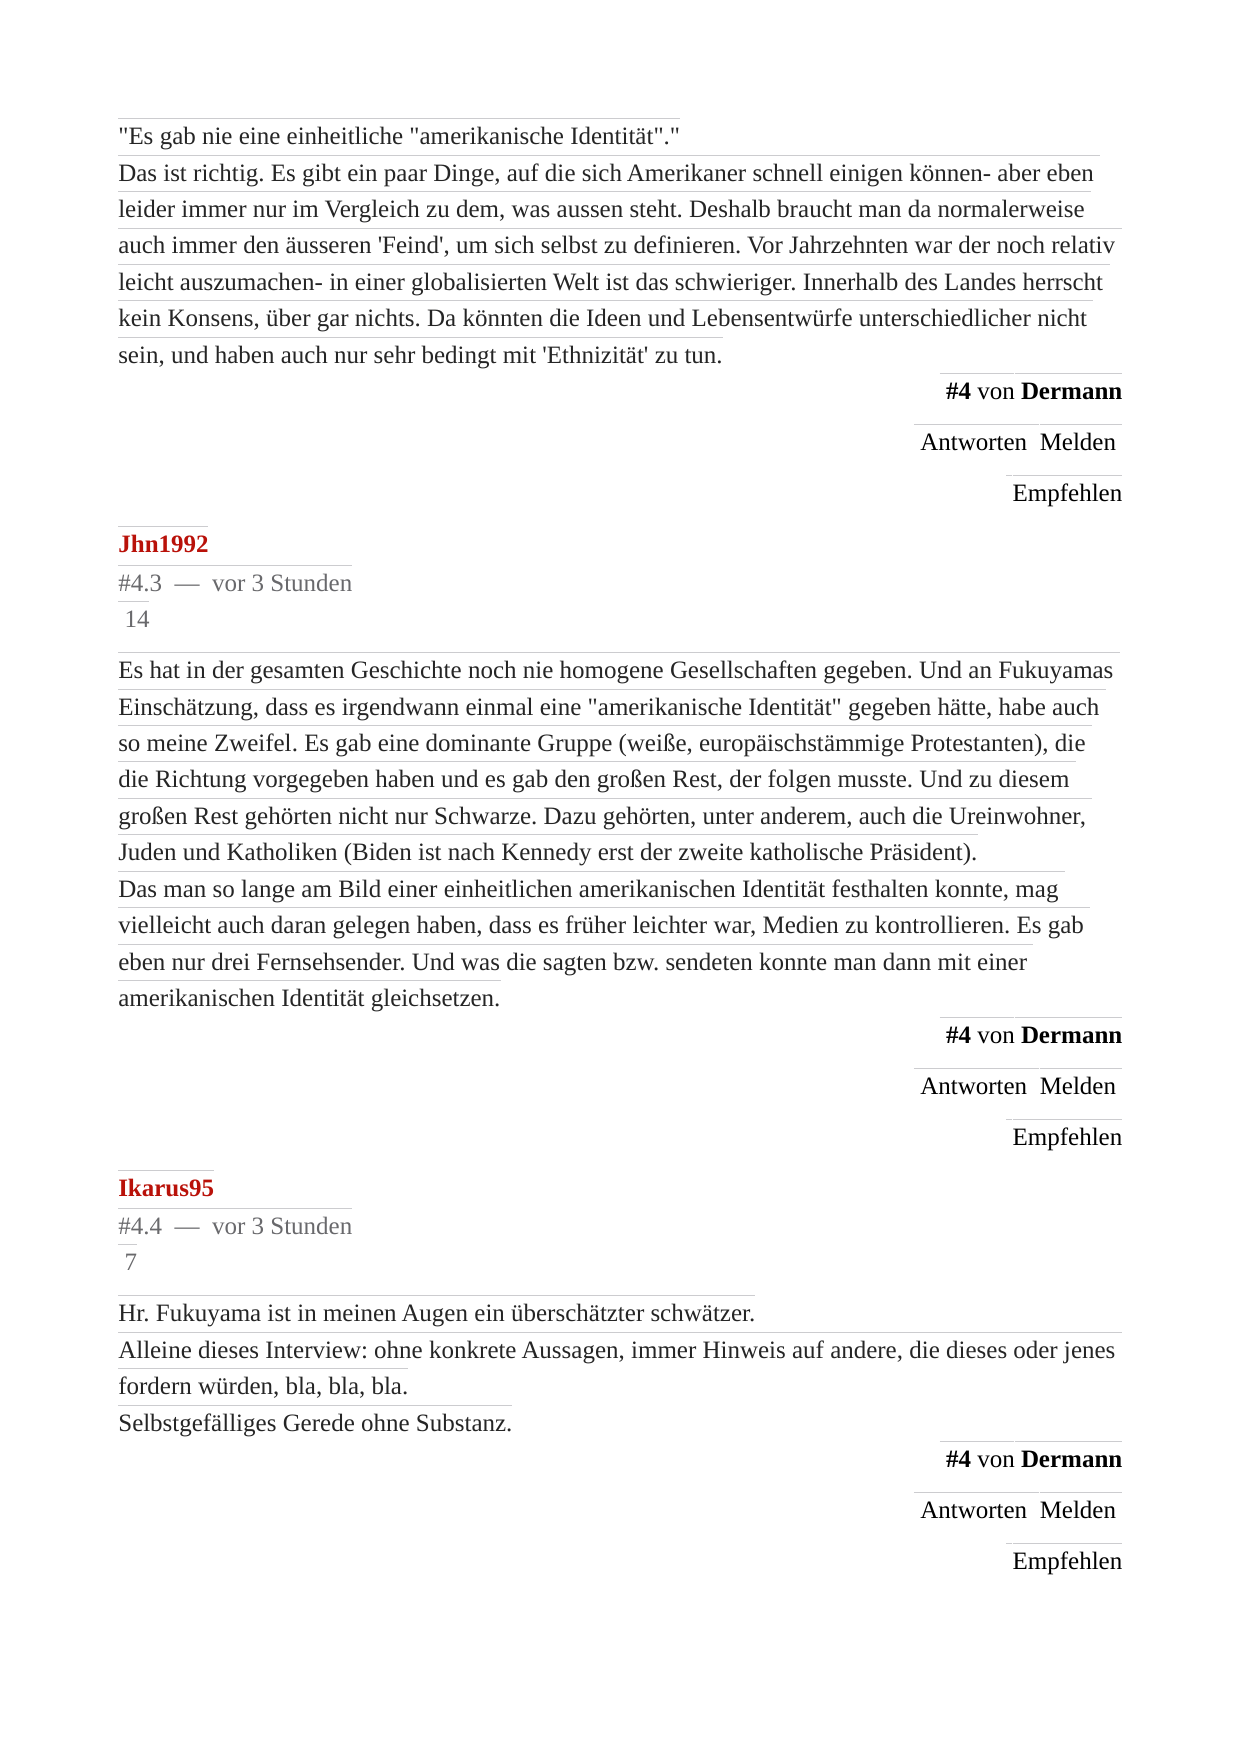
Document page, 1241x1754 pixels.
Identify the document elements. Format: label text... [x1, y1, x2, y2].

text 7 [118, 1244, 1122, 1276]
text Empfehlen [118, 1119, 1122, 1151]
text #4 von Dermann [118, 1441, 1122, 1473]
text #4 von Dermann [118, 373, 1122, 405]
text Antworten Melden [118, 424, 1122, 456]
text #4.3 — vor 3 Stunden [118, 564, 1122, 596]
text Empfehlen [118, 1543, 1122, 1575]
text auch immer den äusseren 'Feind', um sich selbst zu definieren. Vor Jahrzehnten war der noch relativ leicht auszumachen- in einer globalisierten Welt ist das schwieriger. Innerhalb des Landes herrscht kein Konsens, über gar nichts. Da könnten die Ideen und Lebensentwürfe unterschiedlicher nicht sein, und haben auch nur sehr bedingt mit 'Ethnizität' zu tun. [118, 229, 1122, 369]
text Antworten Melden [118, 1492, 1122, 1524]
text #4.4 — vor 3 Stunden [118, 1208, 1122, 1240]
text "Es gab nie eine einheitliche "amerikanische Identität"." [118, 118, 1122, 150]
text Es hat in der gesamten Geschichte noch nie homogene Gesellschaften gegeben. Und an Fukuyamas Einschätzung, dass es irgendwann einmal eine "amerikanische Identität" gegeben hätte, habe auch so meine Zweifel. Es gab eine dominante Gruppe (weiße, europäischstämmige Protestanten), die die Richtung vorgegeben haben und es gab den großen Rest, der folgen musste. Und zu diesem großen Rest gehörten nicht nur Schwarze. Dazu gehörten, unter anderem, auch die Ureinwohner, Juden und Katholiken (Biden ist nach Kennedy erst der zweite katholische Präsident). Das man so lange am Bild einer einheitlichen amerikanischen Identität festhalten konnte, mag vielleicht auch daran gelegen haben, dass es früher leichter war, Medien zu kontrollieren. Es gab eben nur drei Fernsehsender. Und was die sagten bzw. sendeten konnte man dann mit einer amerikanischen Identität gleichsetzen. [118, 652, 1122, 1012]
subtitle Jhn1992 [118, 526, 1122, 558]
text Hr. Fukuyama ist in meinen Augen ein überschätzter schwätzer. [118, 1295, 1122, 1332]
text Empfehlen [118, 475, 1122, 507]
subtitle Ikarus95 [118, 1170, 1122, 1202]
text #4 von Dermann [118, 1017, 1122, 1048]
text 14 [118, 601, 1122, 633]
text Das ist richtig. Es gibt ein paar Dinge, auf die sich Amerikaner schnell einigen können- aber eben leider immer nur im Vergleich zu dem, was aussen steht. Deshalb braucht man da normalerweise [118, 154, 1122, 228]
text Antworten Melden [118, 1068, 1122, 1099]
text Alleine dieses Interview: ohne konkrete Aussagen, immer Hinweis auf andere, die dieses oder jenes fordern würden, bla, bla, bla. Selbstgefälliges Gerede ohne Substanz. [118, 1333, 1122, 1437]
